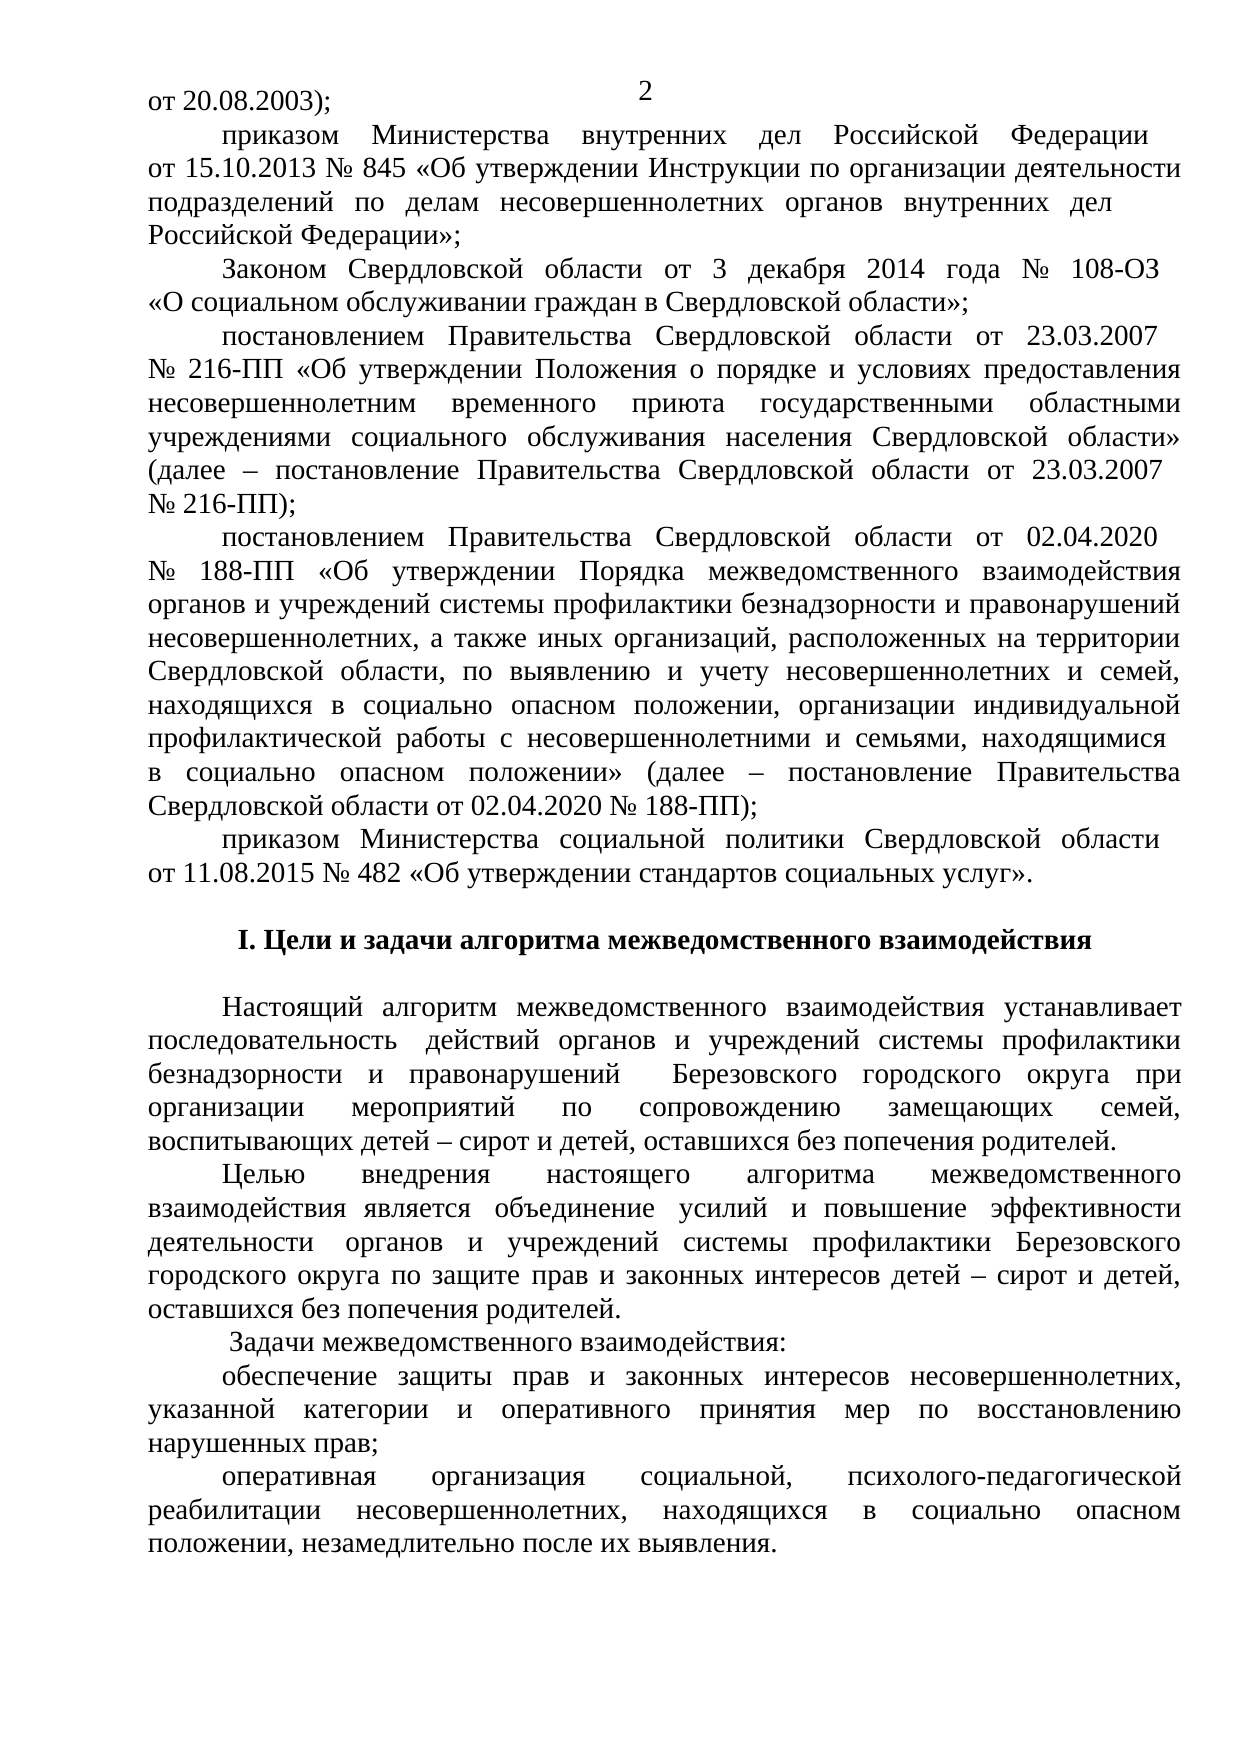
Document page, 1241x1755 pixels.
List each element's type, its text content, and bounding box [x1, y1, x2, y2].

text приказом Министерства внутренних дел Российской Федерации от 15.10.2013 № 845 «Об утверждении Инструкции по организации деятельности подразделений по делам несовершеннолетних органов внутренних дел Российской Федерации»; [148, 117, 1182, 251]
text оперативная организация социальной, психолого-педагогической реабилитации несовершеннолетних, находящихся в социально опасном положении, незамедлительно после их выявления. [148, 1458, 1182, 1559]
text Настоящий алгоритм межведомственного взаимодействия устанавливает последовательность действий органов и учреждений системы профилактики безнадзорности и правонарушений Березовского городского округа при организации мероприятий по сопровождению замещающих семей, воспитывающих детей – сирот и детей, оставшихся без попечения родителей. [148, 989, 1182, 1157]
text Задачи межведомственного взаимодействия: [148, 1324, 1182, 1358]
text Законом Свердловской области от 3 декабря 2014 года № 108-ОЗ «О социальном обслуживании граждан в Свердловской области»; [148, 251, 1182, 318]
text Целью внедрения настоящего алгоритма межведомственного взаимодействия является объединение усилий и повышение эффективности деятельности органов и учреждений системы профилактики Березовского городского округа по защите прав и законных интересов детей – сирот и детей, оставшихся без попечения родителей. [148, 1157, 1182, 1324]
text обеспечение защиты прав и законных интересов несовершеннолетних, указанной категории и оперативного принятия мер по восстановлению нарушенных прав; [148, 1358, 1182, 1458]
text приказом Министерства здравоохранения Российской Федерации № 414, Министерства внутренних дел Российской Федерации № 633 от 20.08.2003 «О взаимодействии учреждений здравоохранения и органов внутренних дел в оказании медицинской помощи несовершеннолетним, доставленным в органы внутренних дел» (далее – приказ Минздрава России № 414, МВД России № 633 от 20.08.2003); [148, 83, 1182, 117]
subtitle I. Цели и задачи алгоритма межведомственного взаимодействия [148, 922, 1182, 955]
text приказом Министерства социальной политики Свердловской области от 11.08.2015 № 482 «Об утверждении стандартов социальных услуг». [148, 821, 1182, 888]
text постановлением Правительства Свердловской области от 23.03.2007 № 216-ПП «Об утверждении Положения о порядке и условиях предоставления несовершеннолетним временного приюта государственными областными учреждениями социального обслуживания населения Свердловской области» (далее – постановление Правительства Свердловской области от 23.03.2007 № 216-ПП); [148, 318, 1182, 519]
text постановлением Правительства Свердловской области от 02.04.2020 № 188-ПП «Об утверждении Порядка межведомственного взаимодействия органов и учреждений системы профилактики безнадзорности и правонарушений несовершеннолетних, а также иных организаций, расположенных на территории Свердловской области, по выявлению и учету несовершеннолетних и семей, находящихся в социально опасном положении, организации индивидуальной профилактической работы с несовершеннолетними и семьями, находящимися в социально опасном положении» (далее – постановление Правительства Свердловской области от 02.04.2020 № 188-ПП); [148, 519, 1182, 821]
